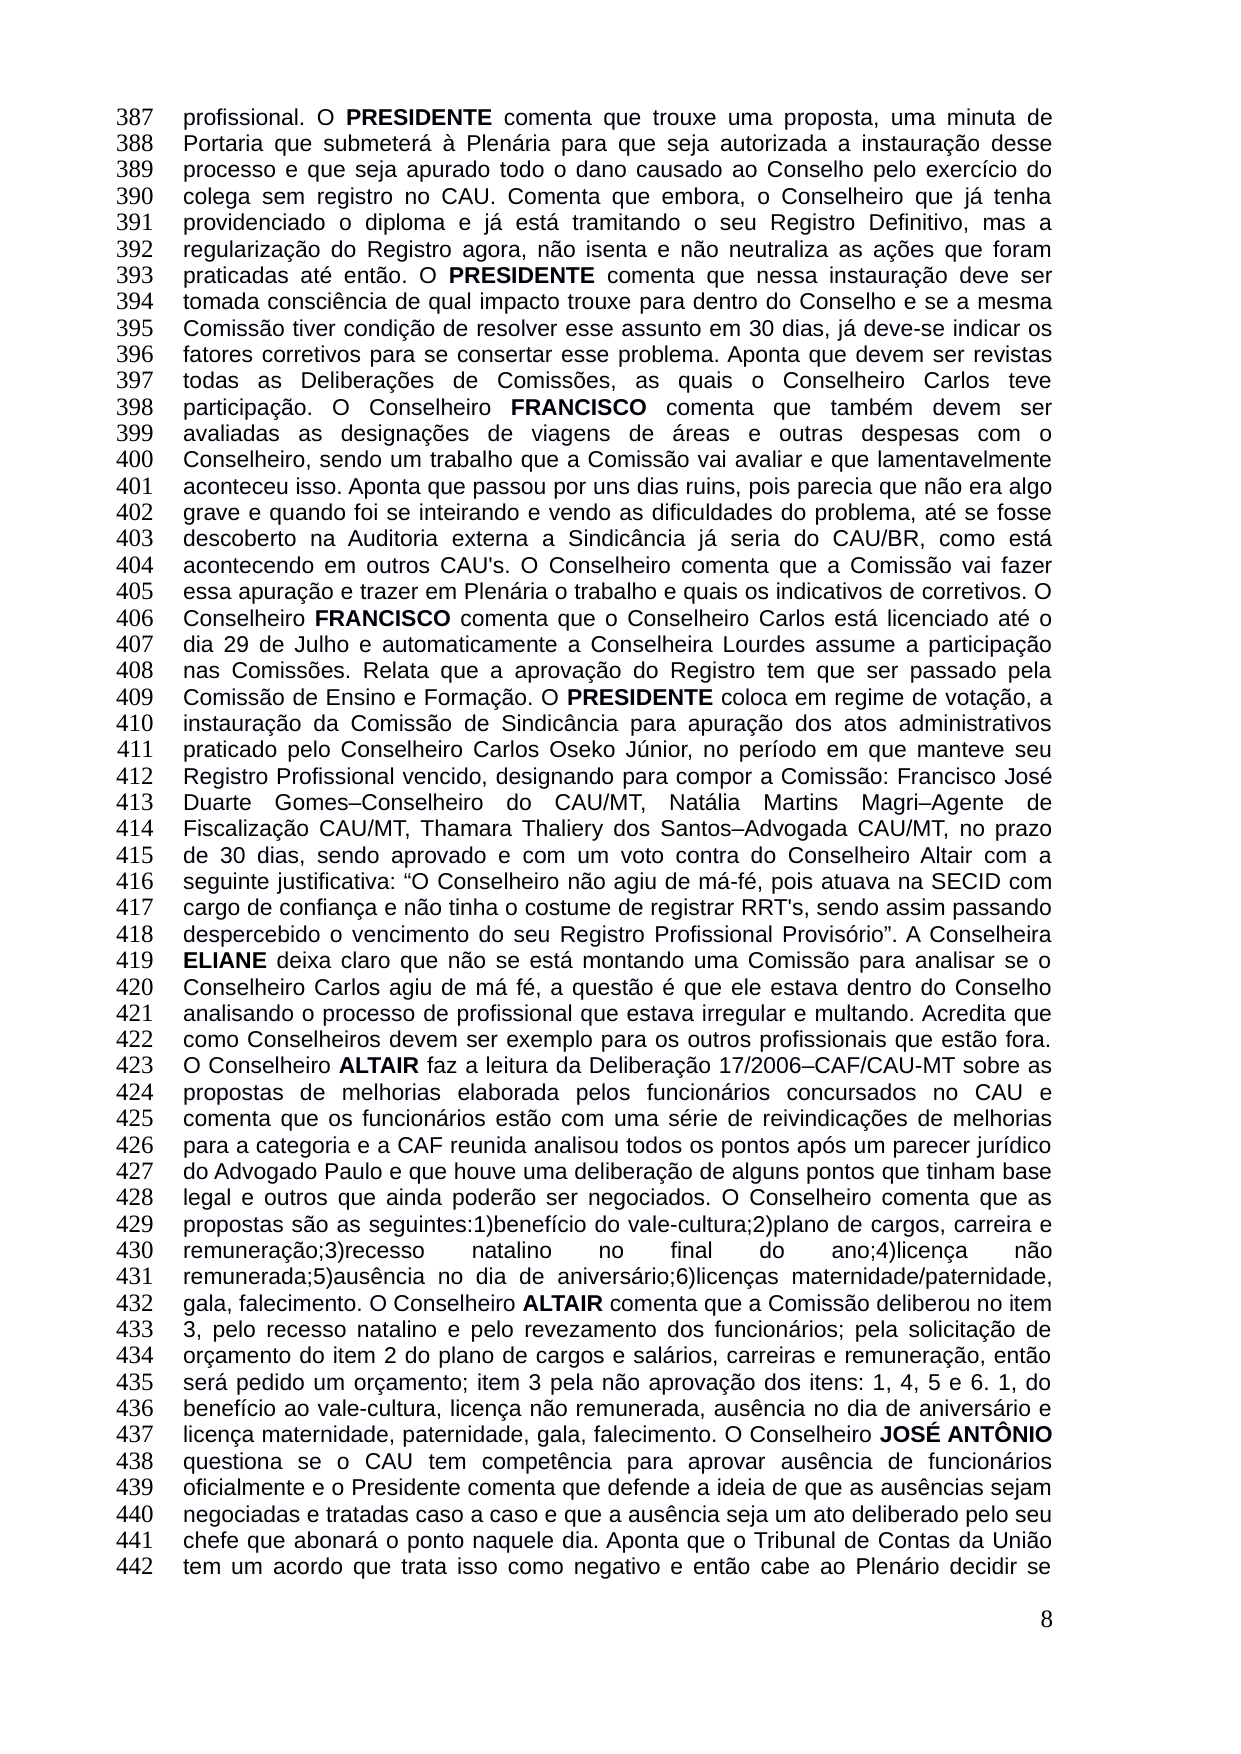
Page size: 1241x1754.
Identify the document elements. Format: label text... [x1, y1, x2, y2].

text profissional. O PRESIDENTE comenta que trouxe uma proposta, uma minuta de Portaria que submeterá à Plenária para que seja autorizada a instauração desse processo e que seja apurado todo o dano causado ao Conselho pelo exercício do colega sem registro no CAU. Comenta que embora, o Conselheiro que já tenha providenciado o diploma e já está tramitando o seu Registro Definitivo, mas a regularização do Registro agora, não isenta e não neutraliza as ações que foram praticadas até então. O PRESIDENTE comenta que nessa instauração deve ser tomada consciência de qual impacto trouxe para dentro do Conselho e se a mesma Comissão tiver condição de resolver esse assunto em 30 dias, já deve-se indicar os fatores corretivos para se consertar esse problema. Aponta que devem ser revistas todas as Deliberações de Comissões, as quais o Conselheiro Carlos teve participação. O Conselheiro FRANCISCO comenta que também devem ser avaliadas as designações de viagens de áreas e outras despesas com o Conselheiro, sendo um trabalho que a Comissão vai avaliar e que lamentavelmente aconteceu isso. Aponta que passou por uns dias ruins, pois parecia que não era algo grave e quando foi se inteirando e vendo as dificuldades do problema, até se fosse descoberto na Auditoria externa a Sindicância já seria do CAU/BR, como está acontecendo em outros CAU's. O Conselheiro comenta que a Comissão vai fazer essa apuração e trazer em Plenária o trabalho e quais os indicativos de corretivos. O Conselheiro FRANCISCO comenta que o Conselheiro Carlos está licenciado até o dia 29 de Julho e automaticamente a Conselheira Lourdes assume a participação nas Comissões. Relata que a aprovação do Registro tem que ser passado pela Comissão de Ensino e Formação. O PRESIDENTE coloca em regime de votação, a instauração da Comissão de Sindicância para apuração dos atos administrativos praticado pelo Conselheiro Carlos Oseko Júnior, no período em que manteve seu Registro Profissional vencido, designando para compor a Comissão: Francisco José Duarte Gomes–Conselheiro do CAU/MT, Natália Martins Magri–Agente de Fiscalização CAU/MT, Thamara Thaliery dos Santos–Advogada CAU/MT, no prazo de 30 dias, sendo aprovado e com um voto contra do Conselheiro Altair com a seguinte justificativa: “O Conselheiro não agiu de má-fé, pois atuava na SECID com cargo de confiança e não tinha o costume de registrar RRT's, sendo assim passando despercebido o vencimento do seu Registro Profissional Provisório”. A Conselheira ELIANE deixa claro que não se está montando uma Comissão para analisar se o Conselheiro Carlos agiu de má fé, a questão é que ele estava dentro do Conselho analisando o processo de profissional que estava irregular e multando. Acredita que como Conselheiros devem ser exemplo para os outros profissionais que estão fora. O Conselheiro ALTAIR faz a leitura da Deliberação 17/2006–CAF/CAU-MT sobre as propostas de melhorias elaborada pelos funcionários concursados no CAU e comenta que os funcionários estão com uma série de reivindicações de melhorias para a categoria e a CAF reunida analisou todos os pontos após um parecer jurídico do Advogado Paulo e que houve uma deliberação de alguns pontos que tinham base legal e outros que ainda poderão ser negociados. O Conselheiro comenta que as propostas são as seguintes:1)benefício do vale-cultura;2)plano de cargos, carreira e remuneração;3)recesso natalino no final do ano;4)licença não remunerada;5)ausência no dia de aniversário;6)licenças maternidade/paternidade, gala, falecimento. O Conselheiro ALTAIR comenta que a Comissão deliberou no item 3, pelo recesso natalino e pelo revezamento dos funcionários; pela solicitação de orçamento do item 2 do plano de cargos e salários, carreiras e remuneração, então será pedido um orçamento; item 3 pela não aprovação dos itens: 1, 4, 5 e 6. 1, do benefício ao vale-cultura, licença não remunerada, ausência no dia de aniversário e licença maternidade, paternidade, gala, falecimento. O Conselheiro JOSÉ ANTÔNIO questiona se o CAU tem competência para aprovar ausência de funcionários oficialmente e o Presidente comenta que defende a ideia de que as ausências sejam negociadas e tratadas caso a caso e que a ausência seja um ato deliberado pelo seu chefe que abonará o ponto naquele dia. Aponta que o Tribunal de Contas da União tem um acordo que trata isso como negativo e então cabe ao Plenário decidir se [183, 104, 1053, 1579]
